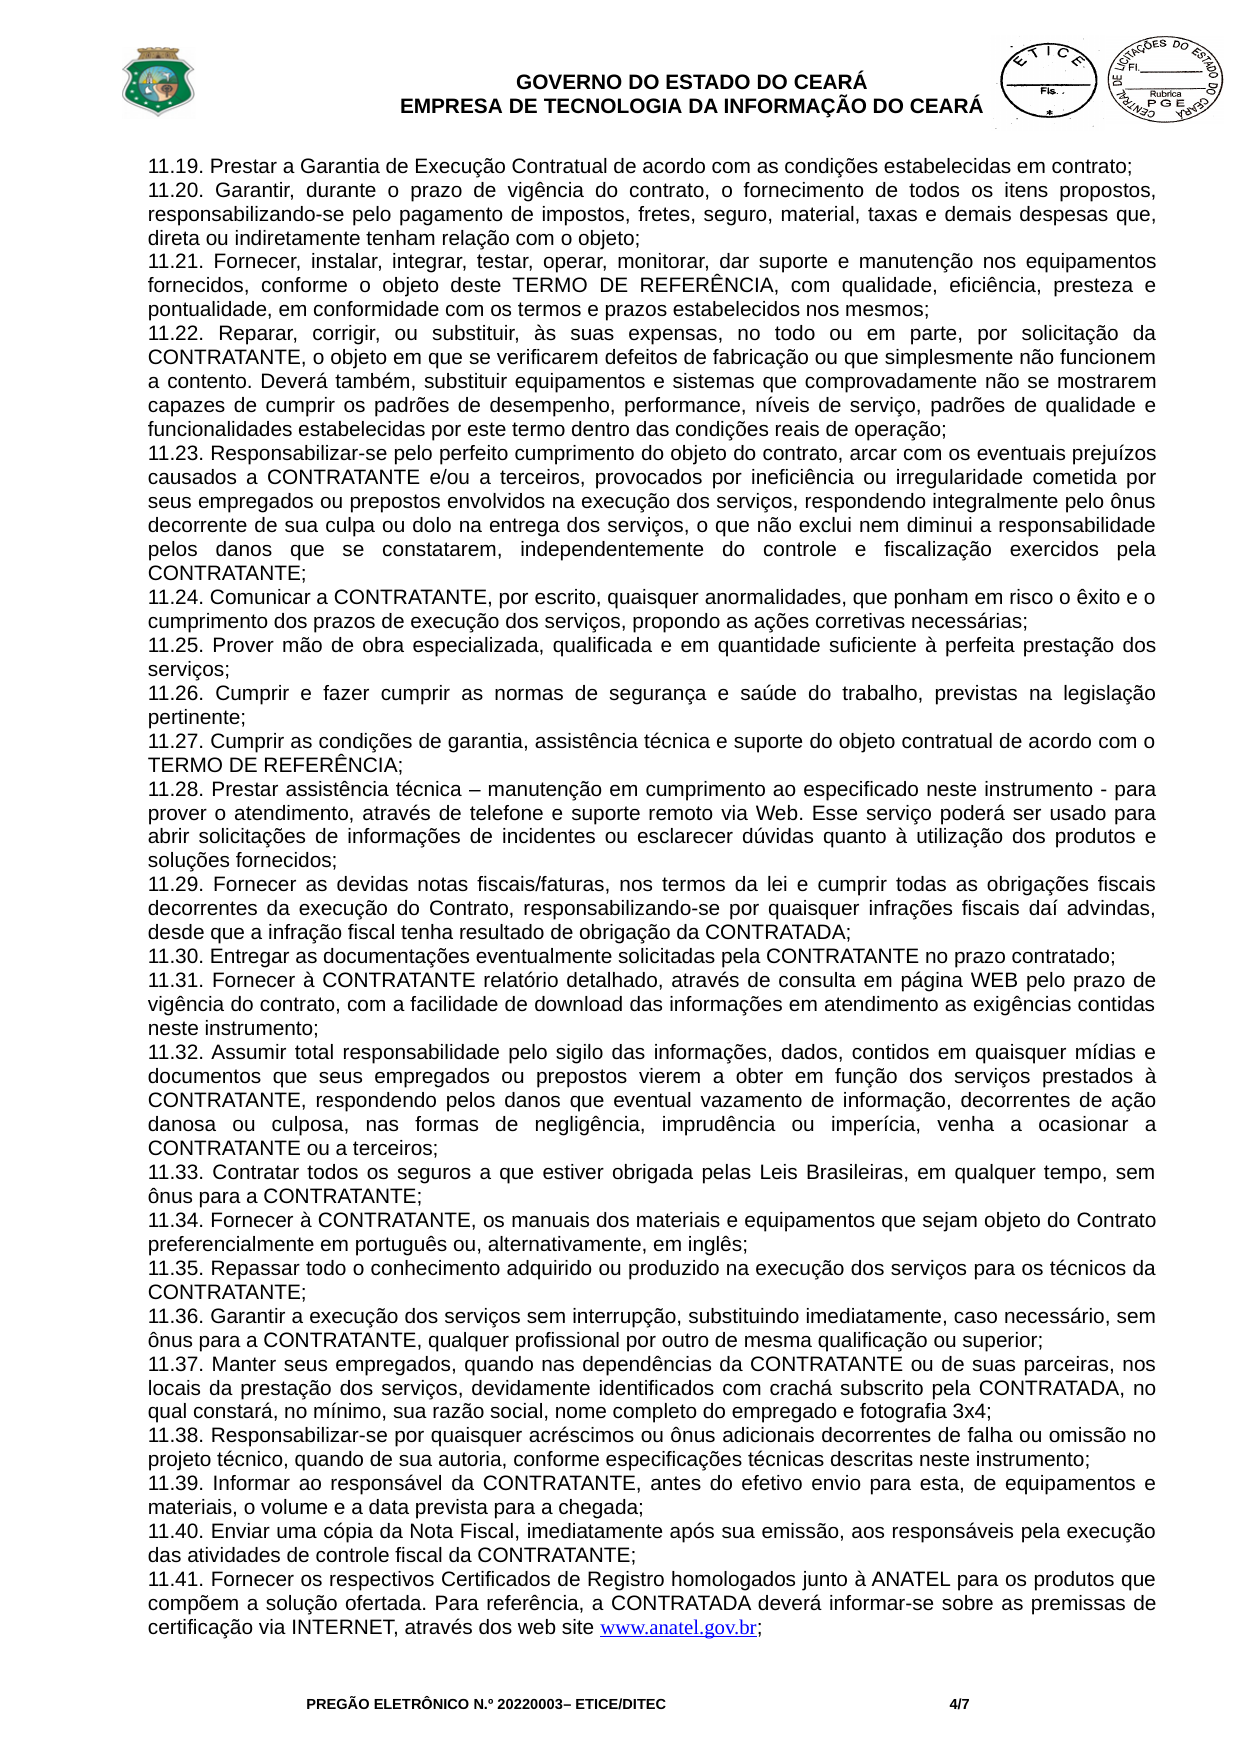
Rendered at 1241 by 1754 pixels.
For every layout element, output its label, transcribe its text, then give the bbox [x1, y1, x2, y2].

text 11.40. Enviar uma cópia da Nota Fiscal, imediatamente após sua emissão, aos responsáveis pela execução das atividades de controle fiscal da CONTRATANTE; [148, 1519, 1157, 1567]
text 11.28. Prestar assistência técnica – manutenção em cumprimento ao especificado neste instrumento - para prover o atendimento, através de telefone e suporte remoto via Web. Esse serviço poderá ser usado para abrir solicitações de informações de incidentes ou esclarecer dúvidas quanto à utilização dos produtos e soluções fornecidos; [148, 776, 1157, 872]
text 11.31. Fornecer à CONTRATANTE relatório detalhado, através de consulta em página WEB pelo prazo de vigência do contrato, com a facilidade de download das informações em atendimento as exigências contidas neste instrumento; [148, 968, 1157, 1040]
text 11.23. Responsabilizar-se pelo perfeito cumprimento do objeto do contrato, arcar com os eventuais prejuízos causados a CONTRATANTE e/ou a terceiros, provocados por ineficiência ou irregularidade cometida por seus empregados ou prepostos envolvidos na execução dos serviços, respondendo integralmente pelo ônus decorrente de sua culpa ou dolo na entrega dos serviços, o que não exclui nem diminui a responsabilidade pelos danos que se constatarem, independentemente do controle e fiscalização exercidos pela CONTRATANTE; [148, 441, 1157, 585]
picture [1106, 35, 1224, 125]
text 11.34. Fornecer à CONTRATANTE, os manuais dos materiais e equipamentos que sejam objeto do Contrato preferencialmente em português ou, alternativamente, em inglês; [148, 1208, 1157, 1256]
text 11.21. Fornecer, instalar, integrar, testar, operar, monitorar, dar suporte e manutenção nos equipamentos fornecidos, conforme o objeto deste TERMO DE REFERÊNCIA, com qualidade, eficiência, presteza e pontualidade, em conformidade com os termos e prazos estabelecidos nos mesmos; [148, 249, 1157, 321]
text 11.35. Repassar todo o conhecimento adquirido ou produzido na execução dos serviços para os técnicos da CONTRATANTE; [148, 1256, 1157, 1303]
text 11.32. Assumir total responsabilidade pelo sigilo das informações, dados, contidos em quaisquer mídias e documentos que seus empregados ou prepostos vierem a obter em função dos serviços prestados à CONTRATANTE, respondendo pelos danos que eventual vazamento de informação, decorrentes de ação danosa ou culposa, nas formas de negligência, imprudência ou imperícia, venha a ocasionar a CONTRATANTE ou a terceiros; [148, 1040, 1157, 1160]
text 11.38. Responsabilizar-se por quaisquer acréscimos ou ônus adicionais decorrentes de falha ou omissão no projeto técnico, quando de sua autoria, conforme especificações técnicas descritas neste instrumento; [148, 1423, 1157, 1471]
text 11.27. Cumprir as condições de garantia, assistência técnica e suporte do objeto contratual de acordo com o TERMO DE REFERÊNCIA; [148, 728, 1157, 776]
text 11.26. Cumprir e fazer cumprir as normas de segurança e saúde do trabalho, previstas na legislação pertinente; [148, 681, 1157, 728]
text 11.37. Manter seus empregados, quando nas dependências da CONTRATANTE ou de suas parceiras, nos locais da prestação dos serviços, devidamente identificados com crachá subscrito pela CONTRATADA, no qual constará, no mínimo, sua razão social, nome completo do empregado e fotografia 3x4; [148, 1351, 1157, 1423]
text 11.29. Fornecer as devidas notas fiscais/faturas, nos termos da lei e cumprir todas as obrigações fiscais decorrentes da execução do Contrato, responsabilizando-se por quaisquer infrações fiscais daí advindas, desde que a infração fiscal tenha resultado de obrigação da CONTRATADA; [148, 872, 1157, 944]
text 11.39. Informar ao responsável da CONTRATANTE, antes do efetivo envio para esta, de equipamentos e materiais, o volume e a data prevista para a chegada; [148, 1471, 1157, 1519]
text 11.36. Garantir a execução dos serviços sem interrupção, substituindo imediatamente, caso necessário, sem ônus para a CONTRATANTE, qualquer profissional por outro de mesma qualificação ou superior; [148, 1303, 1157, 1351]
text 11.25. Prover mão de obra especializada, qualificada e em quantidade suficiente à perfeita prestação dos serviços; [148, 633, 1157, 681]
text 11.33. Contratar todos os seguros a que estiver obrigada pelas Leis Brasileiras, em qualquer tempo, sem ônus para a CONTRATANTE; [148, 1160, 1157, 1208]
text 11.41. Fornecer os respectivos Certificados de Registro homologados junto à ANATEL para os produtos que compõem a solução ofertada. Para referência, a CONTRATADA deverá informar-se sobre as premissas de certificação via INTERNET, através dos web site www.anatel.gov.br; [148, 1567, 1157, 1639]
text 11.24. Comunicar a CONTRATANTE, por escrito, quaisquer anormalidades, que ponham em risco o êxito e o cumprimento dos prazos de execução dos serviços, propondo as ações corretivas necessárias; [148, 585, 1157, 633]
text 11.30. Entregar as documentações eventualmente solicitadas pela CONTRATANTE no prazo contratado; [148, 944, 1157, 968]
text 11.19. Prestar a Garantia de Execução Contratual de acordo com as condições estabelecidas em contrato; [148, 153, 1157, 177]
text 11.22. Reparar, corrigir, ou substituir, às suas expensas, no todo ou em parte, por solicitação da CONTRATANTE, o objeto em que se verificarem defeitos de fabricação ou que simplesmente não funcionem a contento. Deverá também, substituir equipamentos e sistemas que comprovadamente não se mostrarem capazes de cumprir os padrões de desempenho, performance, níveis de serviço, padrões de qualidade e funcionalidades estabelecidas por este termo dentro das condições reais de operação; [148, 321, 1157, 441]
text 11.20. Garantir, durante o prazo de vigência do contrato, o fornecimento de todos os itens propostos, responsabilizando-se pelo pagamento de impostos, fretes, seguro, material, taxas e demais despesas que, direta ou indiretamente tenham relação com o objeto; [148, 177, 1157, 249]
